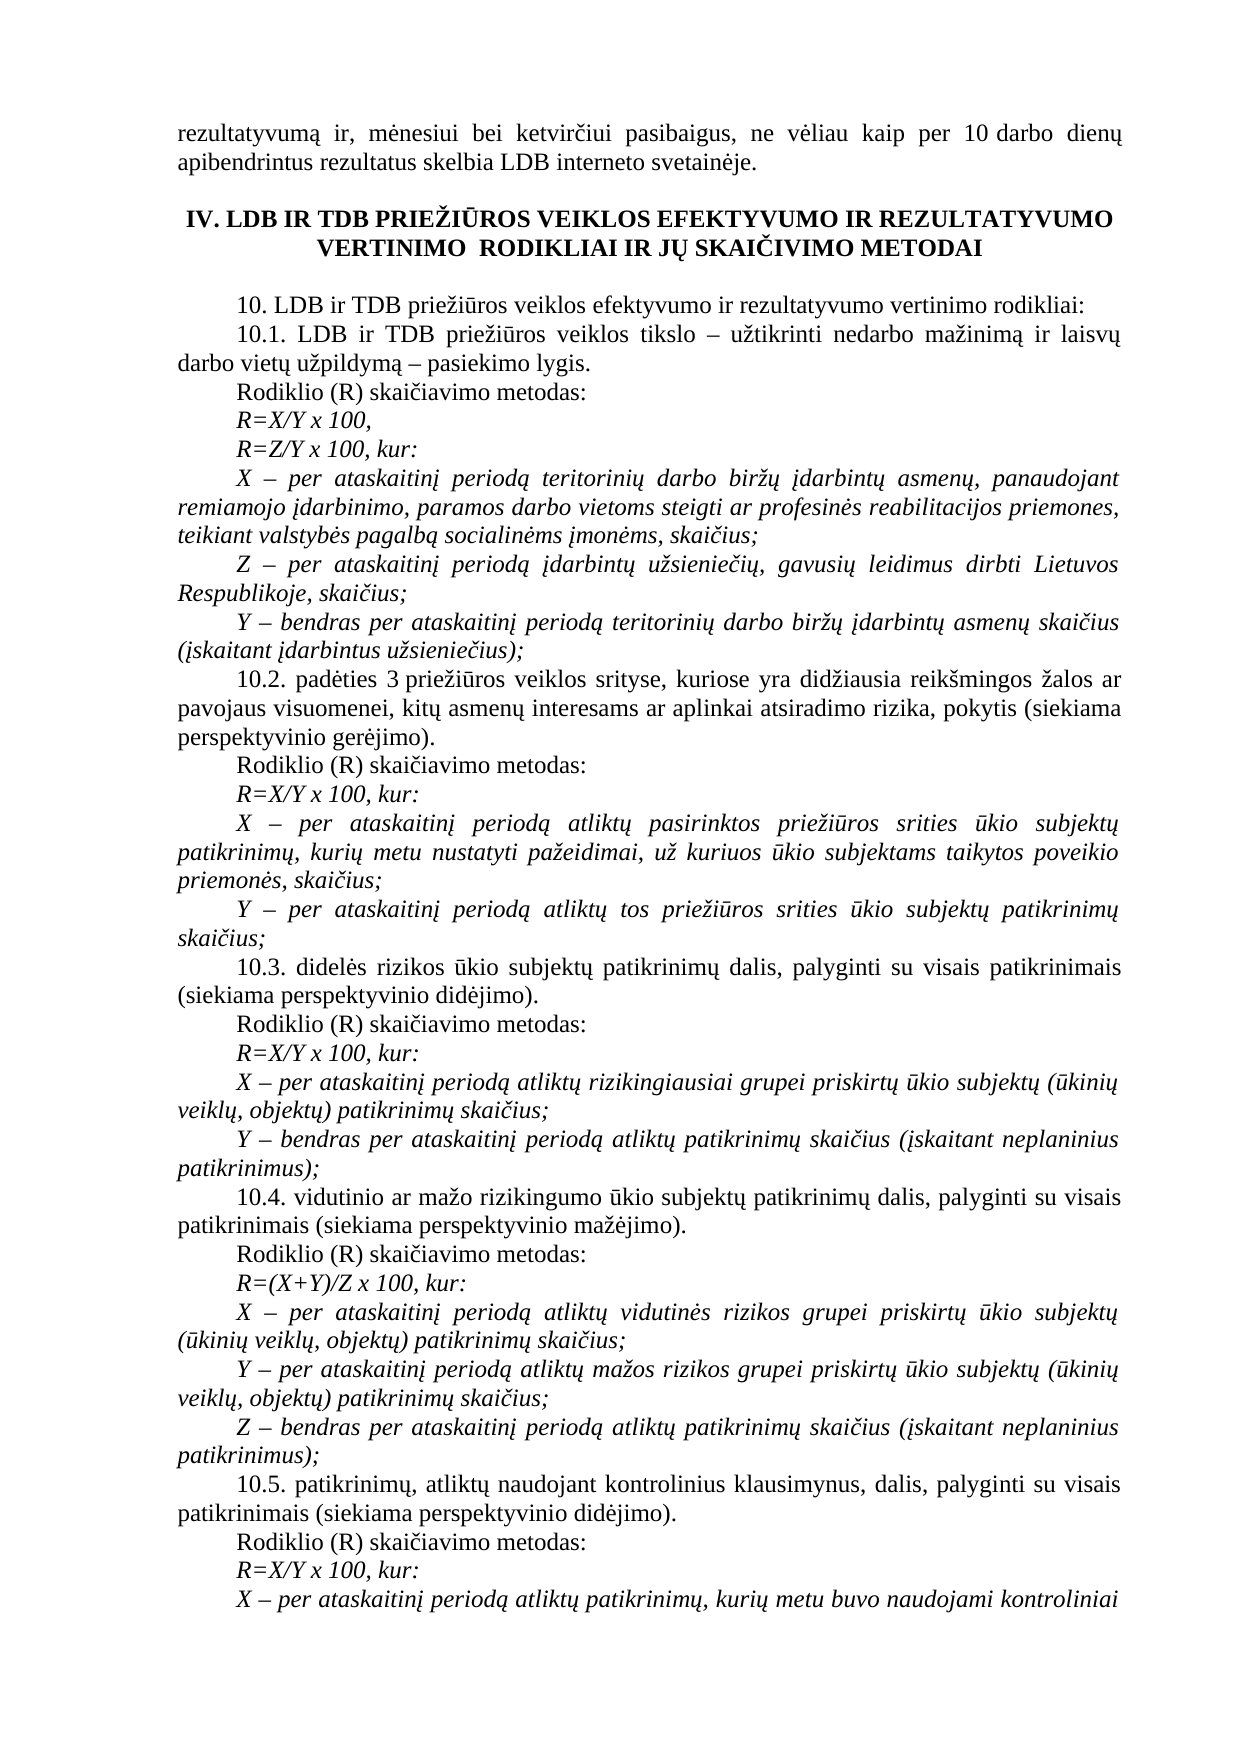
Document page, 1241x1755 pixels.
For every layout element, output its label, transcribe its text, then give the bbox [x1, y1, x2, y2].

text X – per ataskaitinį periodą atliktų rizikingiausiai grupei priskirtų ūkio subjektų (ūkinių veiklų, objektų) patikrinimų skaičius; [177, 1067, 1122, 1124]
text Z – bendras per ataskaitinį periodą atliktų patikrinimų skaičius (įskaitant neplaninius patikrinimus); [177, 1412, 1122, 1469]
text 10.2. padėties 3 priežiūros veiklos srityse, kuriose yra didžiausia reikšmingos žalos ar pavojaus visuomenei, kitų asmenų interesams ar aplinkai atsiradimo rizika, pokytis (siekiama perspektyvinio gerėjimo). [177, 664, 1122, 751]
text R=(X+Y)/Z x 100, kur: [177, 1268, 1122, 1297]
text Rodiklio (R) skaičiavimo metodas: [177, 1239, 1122, 1268]
text 10.4. vidutinio ar mažo rizikingumo ūkio subjektų patikrinimų dalis, palyginti su visais patikrinimais (siekiama perspektyvinio mažėjimo). [177, 1182, 1122, 1239]
text 10. LDB ir TDB priežiūros veiklos efektyvumo ir rezultatyvumo vertinimo rodikliai: [177, 291, 1122, 319]
text 10.1. LDB ir TDB priežiūros veiklos tikslo – užtikrinti nedarbo mažinimą ir laisvų darbo vietų užpildymą – pasiekimo lygis. [177, 319, 1122, 377]
text X – per ataskaitinį periodą teritorinių darbo biržų įdarbintų asmenų, panaudojant remiamojo įdarbinimo, paramos darbo vietoms steigti ar profesinės reabilitacijos priemones, teikiant valstybės pagalbą socialinėms įmonėms, skaičius; [177, 463, 1122, 549]
text Rodiklio (R) skaičiavimo metodas: [177, 1009, 1122, 1038]
text X – per ataskaitinį periodą atliktų vidutinės rizikos grupei priskirtų ūkio subjektų (ūkinių veiklų, objektų) patikrinimų skaičius; [177, 1297, 1122, 1354]
text 10.3. didelės rizikos ūkio subjektų patikrinimų dalis, palyginti su visais patikrinimais (siekiama perspektyvinio didėjimo). [177, 952, 1122, 1009]
text rezultatyvumą ir, mėnesiui bei ketvirčiui pasibaigus, ne vėliau kaip per 10 darbo dienų apibendrintus rezultatus skelbia LDB interneto svetainėje. [177, 118, 1122, 176]
text Y – bendras per ataskaitinį periodą teritorinių darbo biržų įdarbintų asmenų skaičius (įskaitant įdarbintus užsieniečius); [177, 607, 1122, 664]
text R=X/Y x 100, kur: [177, 779, 1122, 808]
text Rodiklio (R) skaičiavimo metodas: [177, 1527, 1122, 1556]
text IV. LDB IR TDB PRIEŽIŪROS VEIKLOS EFEKTYVUMO IR REZULTATYVUMO VERTINIMO RODIKLIAI IR JŲ SKAIČIVIMO METODAI [177, 204, 1122, 262]
text R=X/Y x 100, [177, 406, 1122, 434]
text Rodiklio (R) skaičiavimo metodas: [177, 751, 1122, 779]
text R=X/Y x 100, kur: [177, 1556, 1122, 1584]
text R=X/Y x 100, kur: [177, 1038, 1122, 1067]
text R=Z/Y x 100, kur: [177, 434, 1122, 463]
text X – per ataskaitinį periodą atliktų pasirinktos priežiūros srities ūkio subjektų patikrinimų, kurių metu nustatyti pažeidimai, už kuriuos ūkio subjektams taikytos poveikio priemonės, skaičius; [177, 808, 1122, 894]
text Y – per ataskaitinį periodą atliktų mažos rizikos grupei priskirtų ūkio subjektų (ūkinių veiklų, objektų) patikrinimų skaičius; [177, 1354, 1122, 1412]
text X – per ataskaitinį periodą atliktų patikrinimų, kurių metu buvo naudojami kontroliniai [177, 1584, 1122, 1613]
text Y – per ataskaitinį periodą atliktų tos priežiūros srities ūkio subjektų patikrinimų skaičius; [177, 894, 1122, 952]
text 10.5. patikrinimų, atliktų naudojant kontrolinius klausimynus, dalis, palyginti su visais patikrinimais (siekiama perspektyvinio didėjimo). [177, 1469, 1122, 1527]
text Z – per ataskaitinį periodą įdarbintų užsieniečių, gavusių leidimus dirbti Lietuvos Respublikoje, skaičius; [177, 549, 1122, 607]
text Y – bendras per ataskaitinį periodą atliktų patikrinimų skaičius (įskaitant neplaninius patikrinimus); [177, 1124, 1122, 1182]
text Rodiklio (R) skaičiavimo metodas: [177, 377, 1122, 406]
